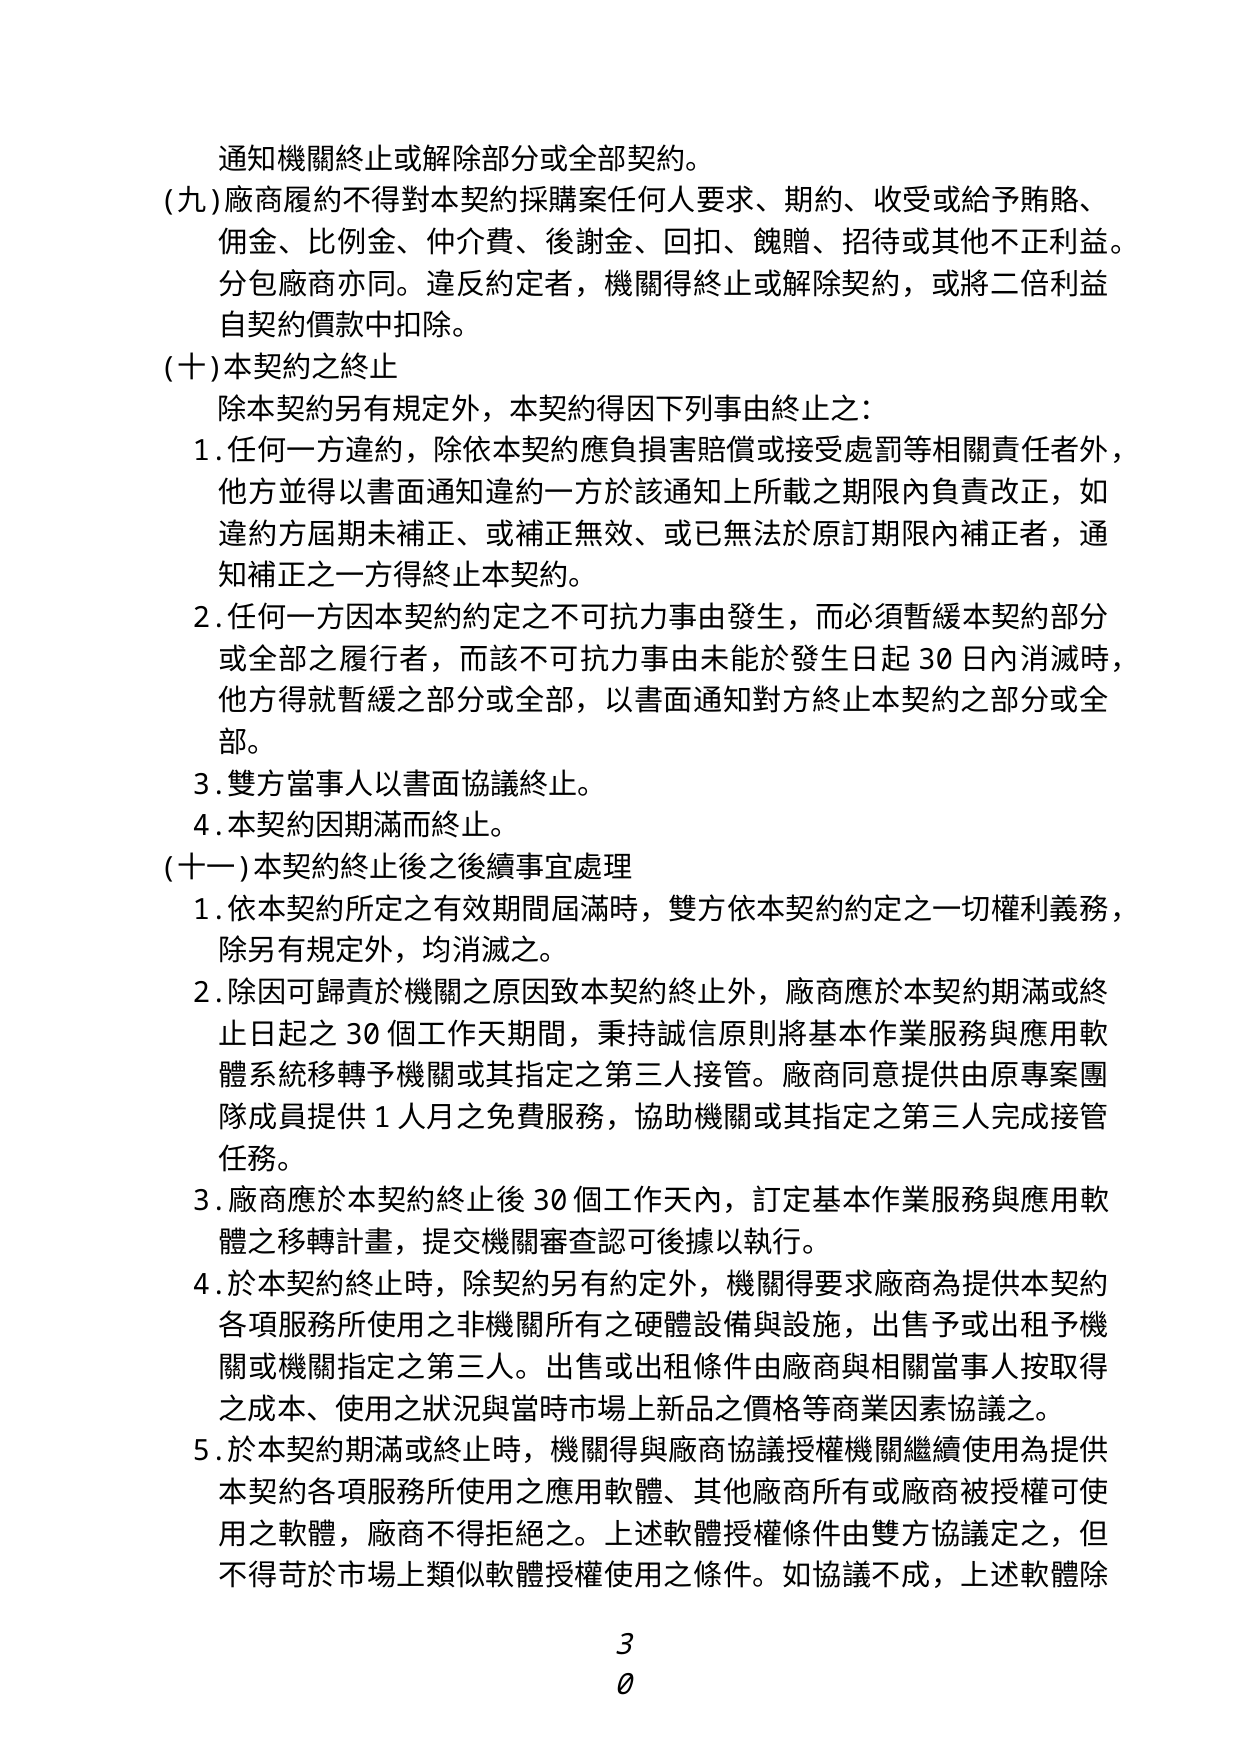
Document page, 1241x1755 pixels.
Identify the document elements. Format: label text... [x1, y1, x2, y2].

text 通知機關終止或解除部分或全部契約。 [159, 136, 1110, 177]
text 3.雙方當事人以書面協議終止。 [192, 761, 1110, 802]
text (九)廠商履約不得對本契約採購案任何人要求、期約、收受或給予賄賂、佣金、比例金、仲介費、後謝金、回扣、餽贈、招待或其他不正利益。分包廠商亦同。違反約定者，機關得終止或解除契約，或將二倍利益自契約價款中扣除。 [159, 177, 1110, 344]
text 1.任何一方違約，除依本契約應負損害賠償或接受處罰等相關責任者外，他方並得以書面通知違約一方於該通知上所載之期限內負責改正，如違約方屆期未補正、或補正無效、或已無法於原訂期限內補正者，通知補正之一方得終止本契約。 [192, 427, 1110, 594]
text 除本契約另有規定外，本契約得因下列事由終止之： [217, 386, 1110, 427]
text 2.除因可歸責於機關之原因致本契約終止外，廠商應於本契約期滿或終止日起之30個工作天期間，秉持誠信原則將基本作業服務與應用軟體系統移轉予機關或其指定之第三人接管。廠商同意提供由原專案團隊成員提供1人月之免費服務，協助機關或其指定之第三人完成接管任務。 [192, 969, 1110, 1177]
text 1.依本契約所定之有效期間屆滿時，雙方依本契約約定之一切權利義務，除另有規定外，均消滅之。 [192, 886, 1110, 969]
text (十一)本契約終止後之後續事宜處理 [159, 844, 1110, 886]
text (十)本契約之終止 [159, 344, 1110, 386]
text 4.於本契約終止時，除契約另有約定外，機關得要求廠商為提供本契約各項服務所使用之非機關所有之硬體設備與設施，出售予或出租予機關或機關指定之第三人。出售或出租條件由廠商與相關當事人按取得之成本、使用之狀況與當時市場上新品之價格等商業因素協議之。 [192, 1261, 1110, 1427]
text 4.本契約因期滿而終止。 [192, 802, 1110, 844]
text 3.廠商應於本契約終止後30個工作天內，訂定基本作業服務與應用軟體之移轉計畫，提交機關審查認可後據以執行。 [192, 1177, 1110, 1261]
text 2.任何一方因本契約約定之不可抗力事由發生，而必須暫緩本契約部分或全部之履行者，而該不可抗力事由未能於發生日起30日內消滅時，他方得就暫緩之部分或全部，以書面通知對方終止本契約之部分或全部。 [192, 594, 1110, 761]
text 5.於本契約期滿或終止時，機關得與廠商協議授權機關繼續使用為提供本契約各項服務所使用之應用軟體、其他廠商所有或廠商被授權可使用之軟體，廠商不得拒絕之。上述軟體授權條件由雙方協議定之，但不得苛於市場上類似軟體授權使用之條件。如協議不成，上述軟體除屬第三人所有且廠商無權同意外，機關得自本契約期滿或終止之日起，視同廠商已依本契約原約定之條件授權而繼續使用。 [192, 1427, 1110, 1594]
